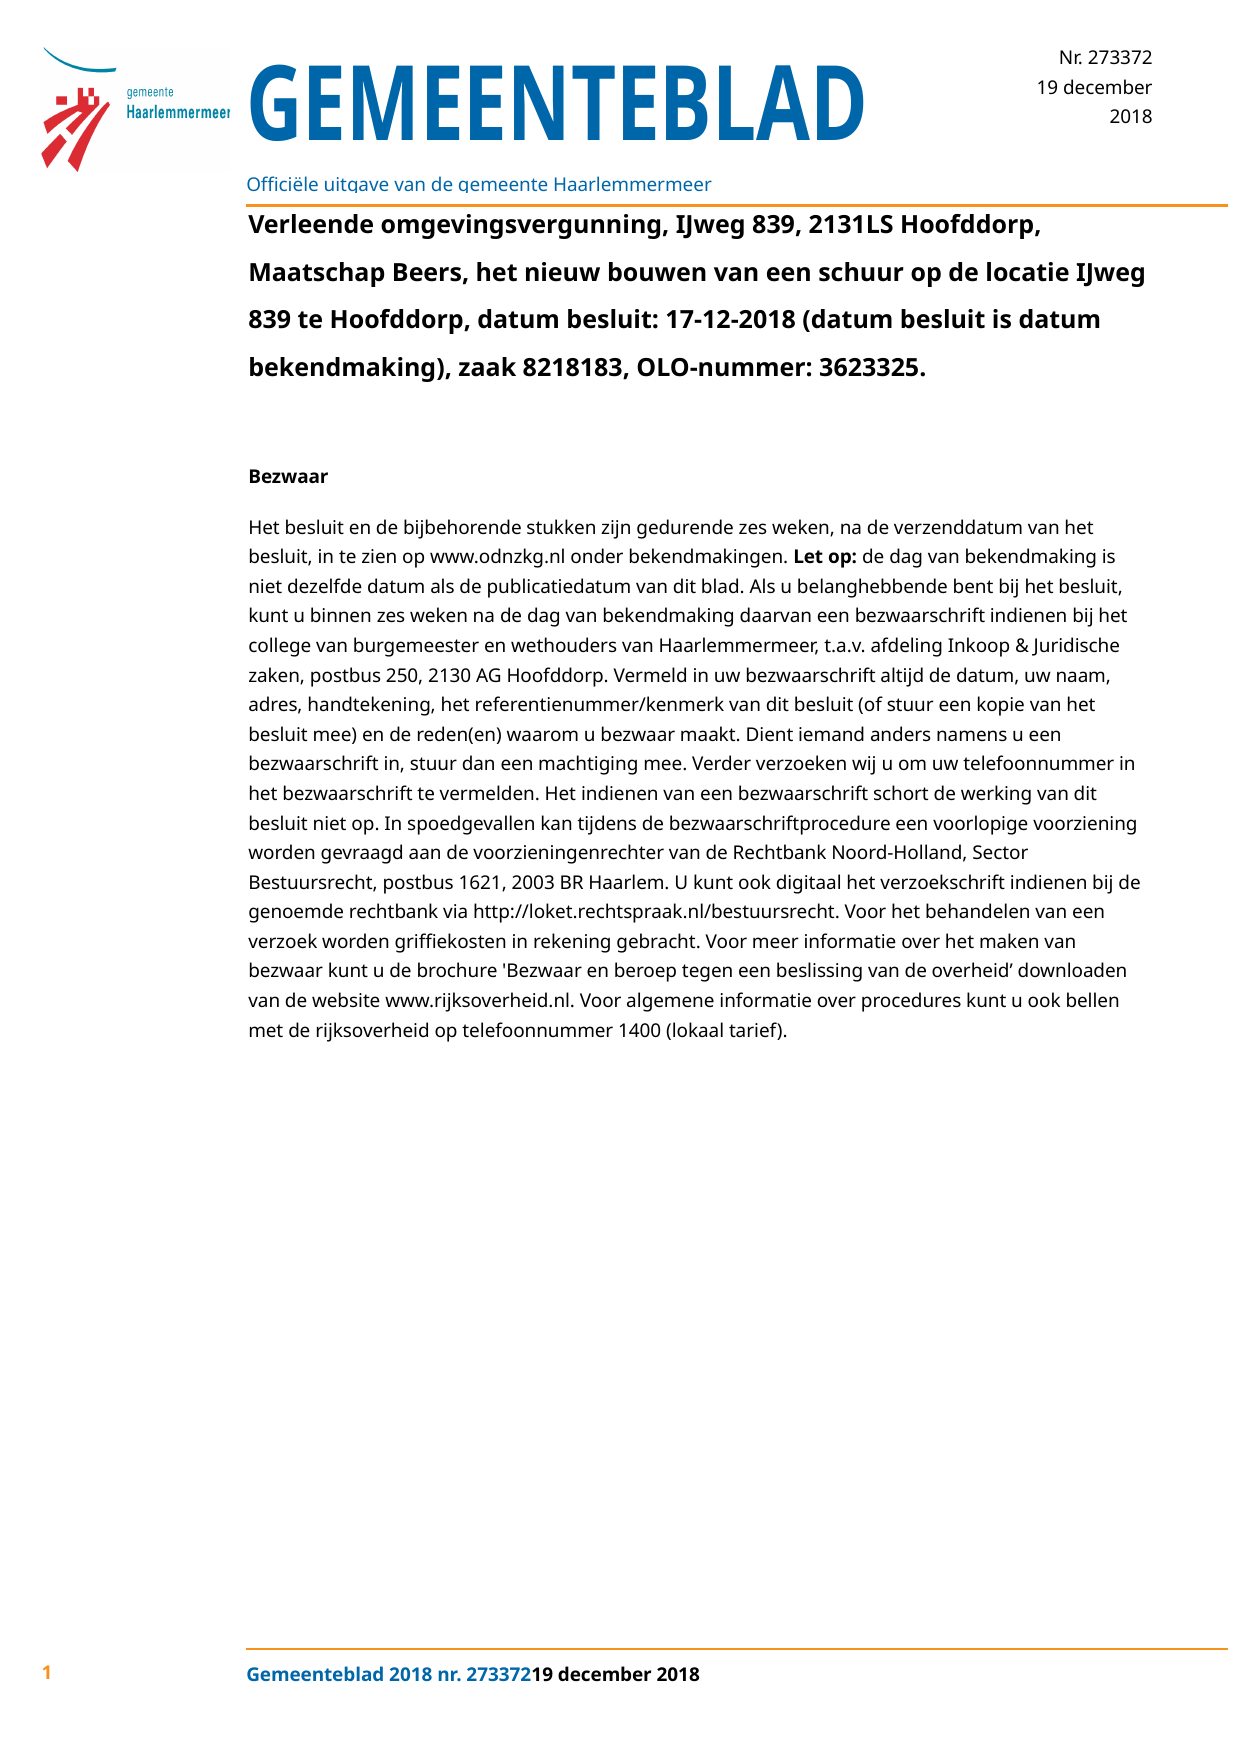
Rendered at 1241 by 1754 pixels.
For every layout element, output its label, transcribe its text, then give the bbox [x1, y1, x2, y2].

text Het besluit en de bijbehorende stukken zijn gedurende zes weken, na de verzenddatum van het besluit, in te zien op www.odnzkg.nl onder bekendmakingen. Let op: de dag van bekendmaking is niet dezelfde datum als de publicatiedatum van dit blad. Als u belanghebbende bent bij het besluit, kunt u binnen zes weken na de dag van bekendmaking daarvan een bezwaarschrift indienen bij het college van burgemeester en wethouders van Haarlemmermeer, t.a.v. afdeling Inkoop & Juridische zaken, postbus 250, 2130 AG Hoofddorp. Vermeld in uw bezwaarschrift altijd de datum, uw naam, adres, handtekening, het referentienummer/kenmerk van dit besluit (of stuur een kopie van het besluit mee) en de reden(en) waarom u bezwaar maakt. Dient iemand anders namens u een bezwaarschrift in, stuur dan een machtiging mee. Verder verzoeken wij u om uw telefoonnummer in het bezwaarschrift te vermelden. Het indienen van een bezwaarschrift schort de werking van dit besluit niet op. In spoedgevallen kan tijdens de bezwaarschriftprocedure een voorlopige voorziening worden gevraagd aan de voorzieningenrechter van de Rechtbank Noord-Holland, Sector Bestuursrecht, postbus 1621, 2003 BR Haarlem. U kunt ook digitaal het verzoekschrift indienen bij de genoemde rechtbank via http://loket.rechtspraak.nl/bestuursrecht. Voor het behandelen van een verzoek worden griffiekosten in rekening gebracht. Voor meer informatie over het maken van bezwaar kunt u de brochure 'Bezwaar en beroep tegen een beslissing van de overheid’ downloaden van de website www.rijksoverheid.nl. Voor algemene informatie over procedures kunt u ook bellen met de rijksoverheid op telefoonnummer 1400 (lokaal tarief). [248, 514, 1152, 1043]
picture [41, 47, 231, 172]
text Verleende omgevingsvergunning, IJweg 839, 2131LS Hoofddorp, Maatschap Beers, het nieuw bouwen van een schuur op de locatie IJweg 839 te Hoofddorp, datum besluit: 17-12-2018 (datum besluit is datum bekendmaking), zaak 8218183, OLO-nummer: 3623325. [248, 207, 1152, 384]
text Bezwaar [248, 463, 1152, 489]
